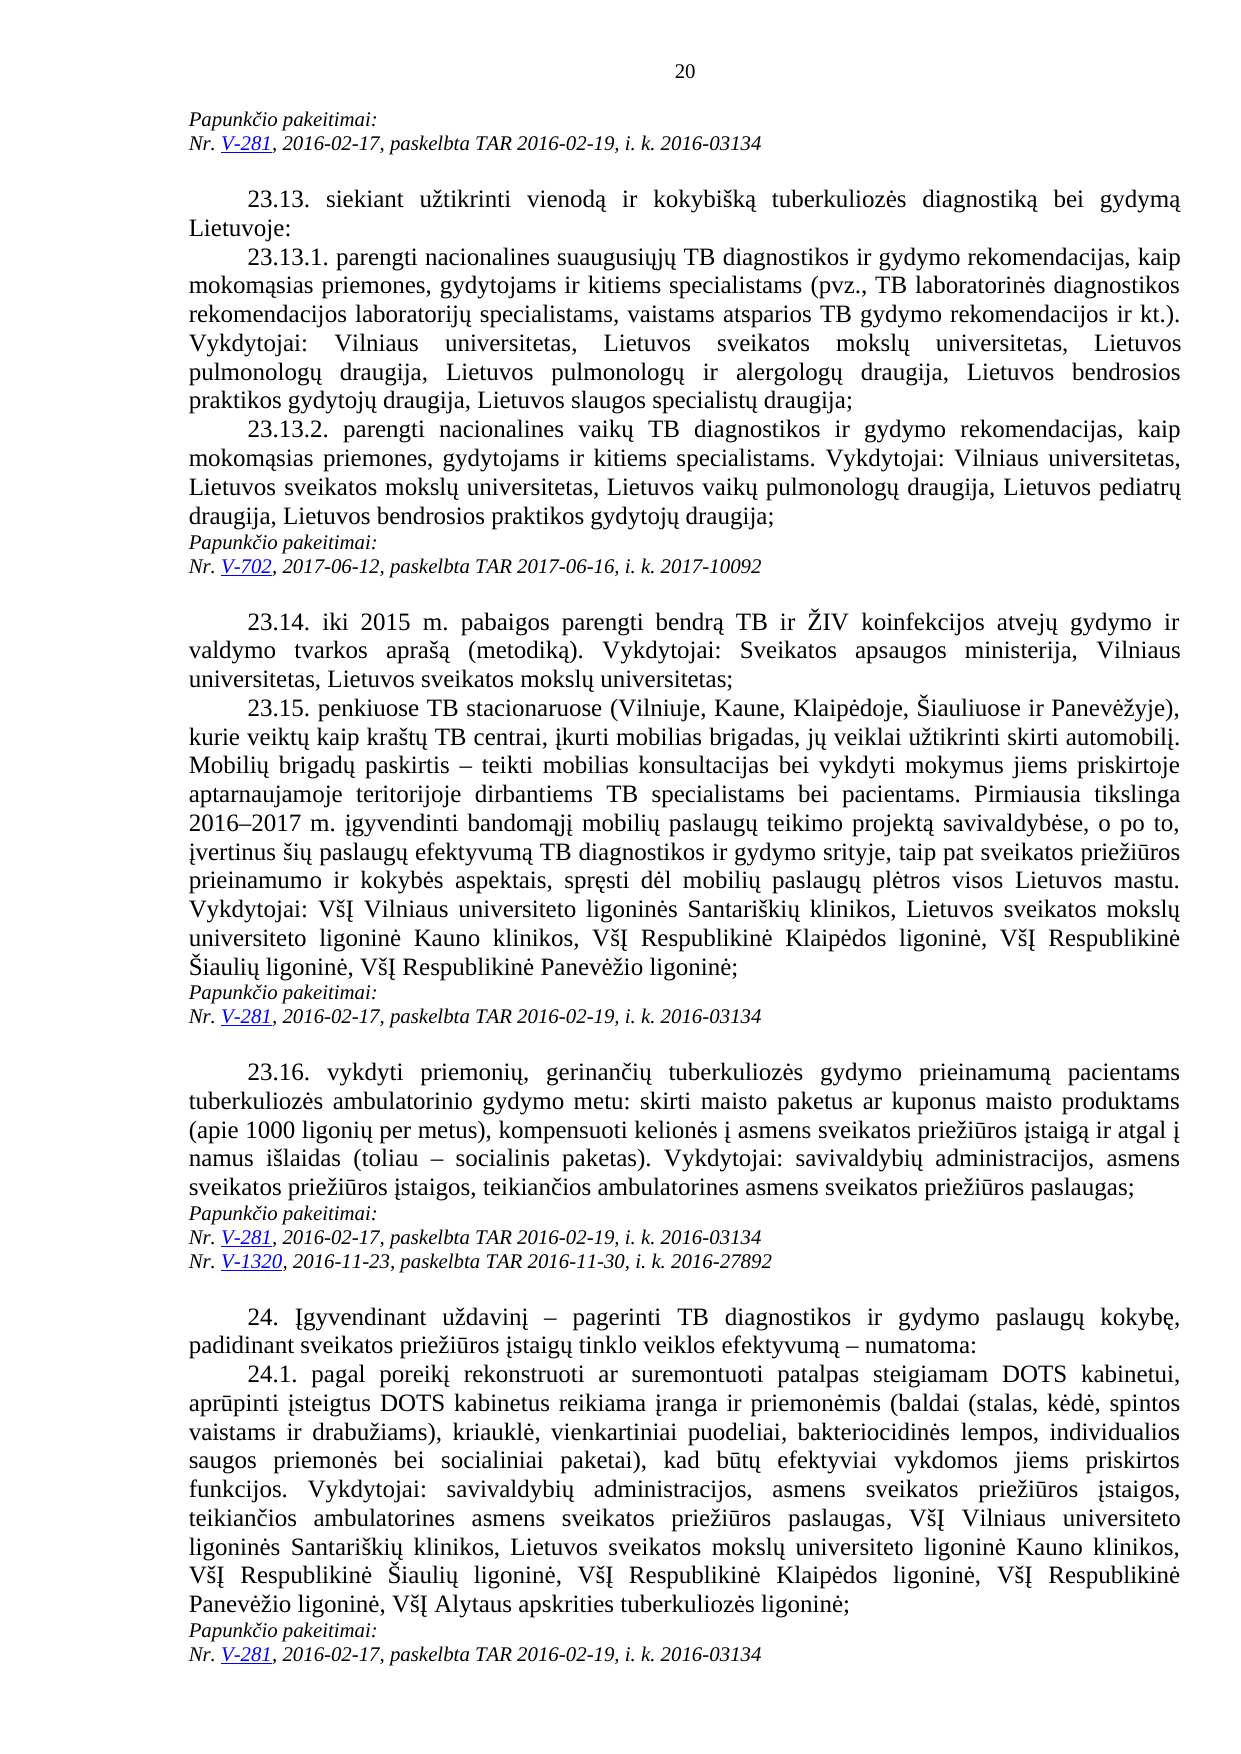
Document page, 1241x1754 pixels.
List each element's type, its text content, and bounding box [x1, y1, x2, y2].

text Papunkčio pakeitimai: [188, 1618, 1181, 1642]
text Nr. V-702, 2017-06-12, paskelbta TAR 2017-06-16, i. k. 2017-10092 [188, 554, 1181, 578]
text 23.13. siekiant užtikrinti vienodą ir kokybišką tuberkuliozės diagnostiką bei gydymą Lietuvoje: [188, 184, 1181, 242]
text Nr. V-281, 2016-02-17, paskelbta TAR 2016-02-19, i. k. 2016-03134 [188, 1004, 1181, 1028]
text 23.16. vykdyti priemonių, gerinančių tuberkuliozės gydymo prieinamumą pacientams tuberkuliozės ambulatorinio gydymo metu: skirti maisto paketus ar kuponus maisto produktams (apie 1000 ligonių per metus), kompensuoti kelionės į asmens sveikatos priežiūros įstaigą ir atgal į namus išlaidas (toliau – socialinis paketas). Vykdytojai: savivaldybių administracijos, asmens sveikatos priežiūros įstaigos, teikiančios ambulatorines asmens sveikatos priežiūros paslaugas; [188, 1057, 1181, 1201]
text Nr. V-281, 2016-02-17, paskelbta TAR 2016-02-19, i. k. 2016-03134 [188, 131, 1181, 155]
text Papunkčio pakeitimai: [188, 1201, 1181, 1225]
text Papunkčio pakeitimai: [188, 980, 1181, 1004]
text Nr. V-281, 2016-02-17, paskelbta TAR 2016-02-19, i. k. 2016-03134 [188, 1225, 1181, 1249]
text 23.13.2. parengti nacionalines vaikų TB diagnostikos ir gydymo rekomendacijas, kaip mokomąsias priemones, gydytojams ir kitiems specialistams. Vykdytojai: Vilniaus universitetas, Lietuvos sveikatos mokslų universitetas, Lietuvos vaikų pulmonologų draugija, Lietuvos pediatrų draugija, Lietuvos bendrosios praktikos gydytojų draugija; [188, 414, 1181, 530]
text 24.1. pagal poreikį rekonstruoti ar suremontuoti patalpas steigiamam DOTS kabinetui, aprūpinti įsteigtus DOTS kabinetus reikiama įranga ir priemonėmis (baldai (stalas, kėdė, spintos vaistams ir drabužiams), kriauklė, vienkartiniai puodeliai, bakteriocidinės lempos, individualios saugos priemonės bei socialiniai paketai), kad būtų efektyviai vykdomos jiems priskirtos funkcijos. Vykdytojai: savivaldybių administracijos, asmens sveikatos priežiūros įstaigos, teikiančios ambulatorines asmens sveikatos priežiūros paslaugas, VšĮ Vilniaus universiteto ligoninės Santariškių klinikos, Lietuvos sveikatos mokslų universiteto ligoninė Kauno klinikos, VšĮ Respublikinė Šiaulių ligoninė, VšĮ Respublikinė Klaipėdos ligoninė, VšĮ Respublikinė Panevėžio ligoninė, VšĮ Alytaus apskrities tuberkuliozės ligoninė; [188, 1359, 1181, 1618]
text Nr. V-1320, 2016-11-23, paskelbta TAR 2016-11-30, i. k. 2016-27892 [188, 1249, 1181, 1273]
text Papunkčio pakeitimai: [188, 530, 1181, 554]
text Papunkčio pakeitimai: [188, 107, 1181, 131]
text 24. Įgyvendinant uždavinį – pagerinti TB diagnostikos ir gydymo paslaugų kokybę, padidinant sveikatos priežiūros įstaigų tinklo veiklos efektyvumą – numatoma: [188, 1302, 1181, 1359]
text Nr. V-281, 2016-02-17, paskelbta TAR 2016-02-19, i. k. 2016-03134 [188, 1642, 1181, 1666]
text 23.14. iki 2015 m. pabaigos parengti bendrą TB ir ŽIV koinfekcijos atvejų gydymo ir valdymo tvarkos aprašą (metodiką). Vykdytojai: Sveikatos apsaugos ministerija, Vilniaus universitetas, Lietuvos sveikatos mokslų universitetas; [188, 607, 1181, 693]
text 23.13.1. parengti nacionalines suaugusiųjų TB diagnostikos ir gydymo rekomendacijas, kaip mokomąsias priemones, gydytojams ir kitiems specialistams (pvz., TB laboratorinės diagnostikos rekomendacijos laboratorijų specialistams, vaistams atsparios TB gydymo rekomendacijos ir kt.). Vykdytojai: Vilniaus universitetas, Lietuvos sveikatos mokslų universitetas, Lietuvos pulmonologų draugija, Lietuvos pulmonologų ir alergologų draugija, Lietuvos bendrosios praktikos gydytojų draugija, Lietuvos slaugos specialistų draugija; [188, 242, 1181, 414]
text 23.15. penkiuose TB stacionaruose (Vilniuje, Kaune, Klaipėdoje, Šiauliuose ir Panevėžyje), kurie veiktų kaip kraštų TB centrai, įkurti mobilias brigadas, jų veiklai užtikrinti skirti automobilį. Mobilių brigadų paskirtis – teikti mobilias konsultacijas bei vykdyti mokymus jiems priskirtoje aptarnaujamoje teritorijoje dirbantiems TB specialistams bei pacientams. Pirmiausia tikslinga 2016–2017 m. įgyvendinti bandomąjį mobilių paslaugų teikimo projektą savivaldybėse, o po to, įvertinus šių paslaugų efektyvumą TB diagnostikos ir gydymo srityje, taip pat sveikatos priežiūros prieinamumo ir kokybės aspektais, spręsti dėl mobilių paslaugų plėtros visos Lietuvos mastu. Vykdytojai: VšĮ Vilniaus universiteto ligoninės Santariškių klinikos, Lietuvos sveikatos mokslų universiteto ligoninė Kauno klinikos, VšĮ Respublikinė Klaipėdos ligoninė, VšĮ Respublikinė Šiaulių ligoninė, VšĮ Respublikinė Panevėžio ligoninė; [188, 693, 1181, 980]
